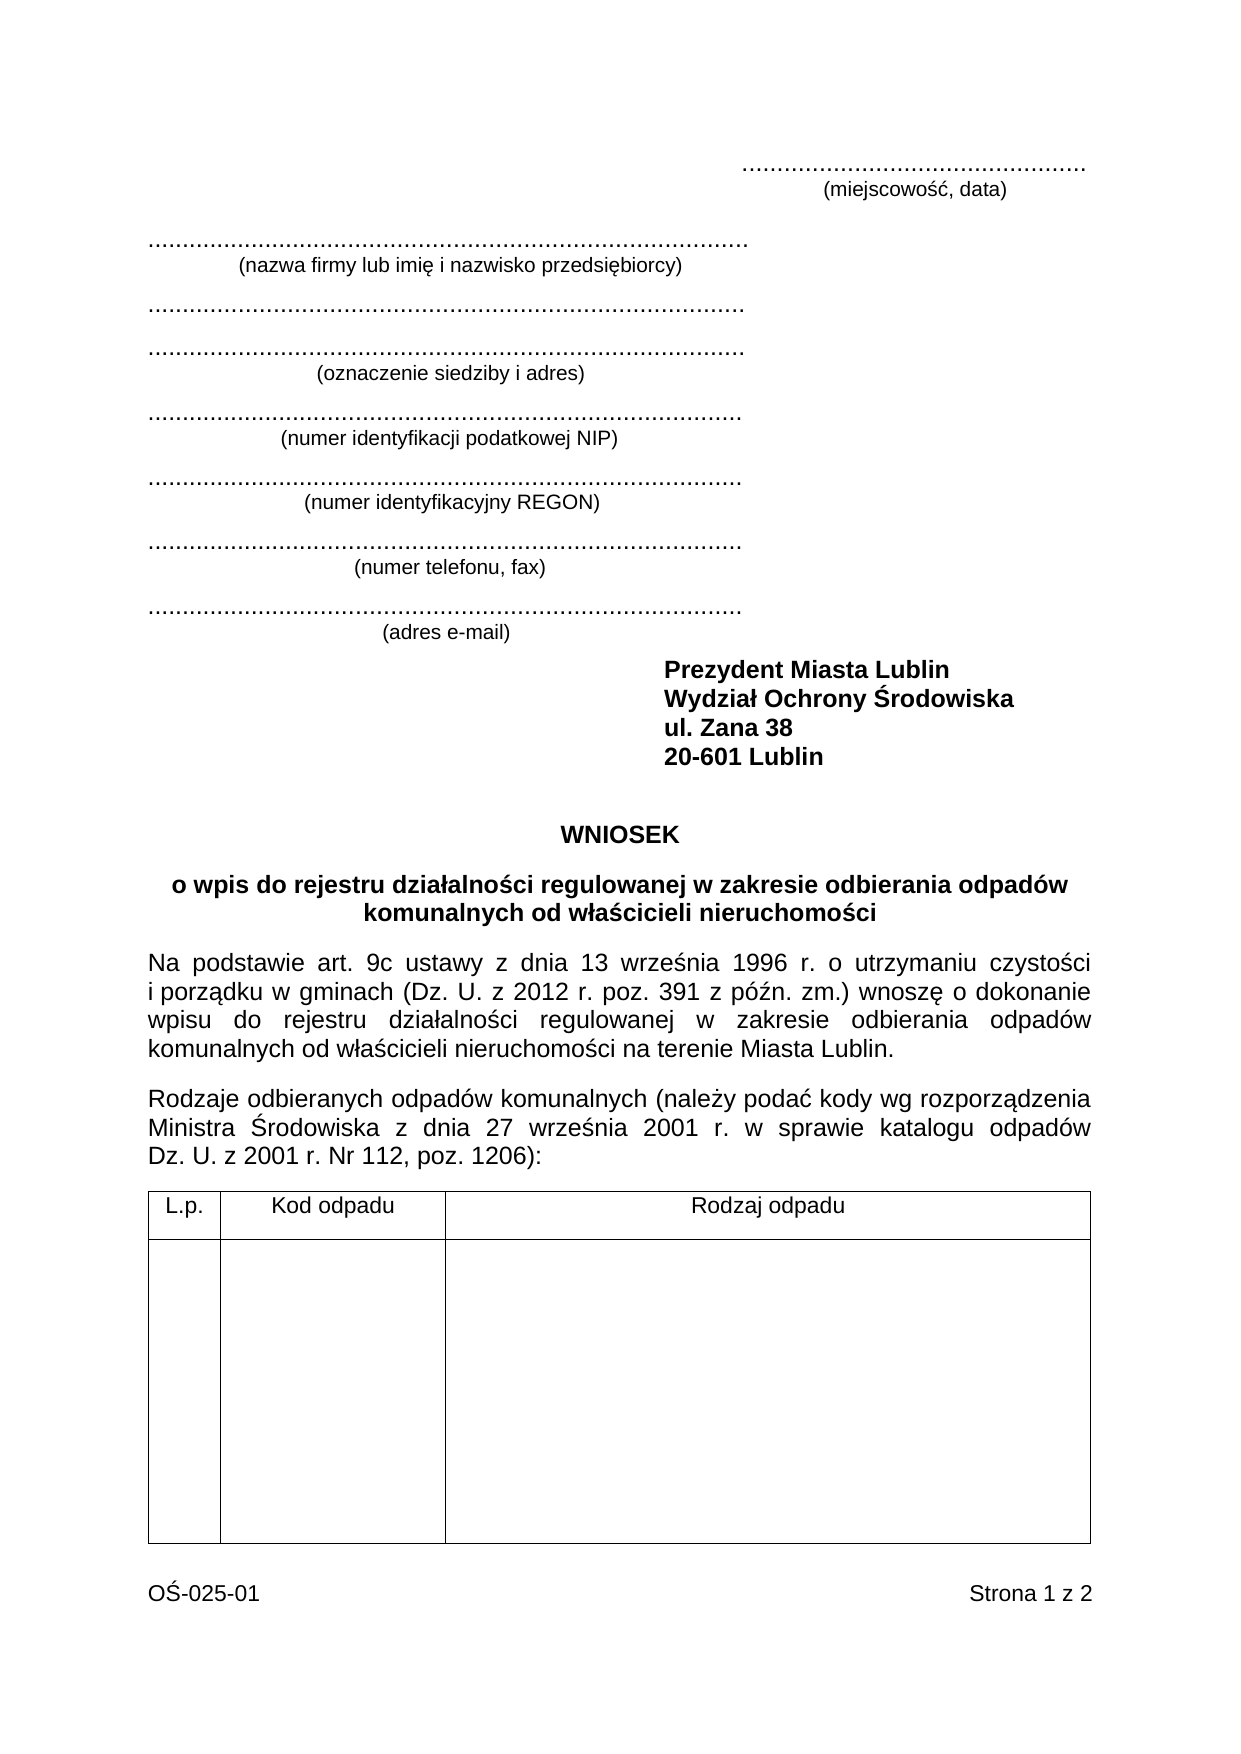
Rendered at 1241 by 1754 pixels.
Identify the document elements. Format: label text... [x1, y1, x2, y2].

text (nazwa firmy lub imię i nazwisko przedsiębiorcy) [238, 253, 1093, 277]
text Rodzaje odbieranych odpadów komunalnych (należy podać kody wg rozporządzenia Ministra Środowiska z dnia 27 września 2001 r. w sprawie katalogu odpadów Dz. U. z 2001 r. Nr 112, poz. 1206): [148, 1084, 1093, 1170]
table_header Kod odpadu [221, 1192, 445, 1239]
table_cell [149, 1240, 220, 1543]
table_header Rodzaj odpadu [446, 1192, 1090, 1239]
text (oznaczenie siedziby i adres) [316, 361, 1093, 385]
text (numer telefonu, fax) [354, 555, 1093, 579]
text (miejscowość, data) [664, 176, 1093, 200]
text (numer identyfikacyjny REGON) [304, 490, 1093, 514]
text Prezydent Miasta Lublin [664, 656, 1093, 684]
text Wydział Ochrony Środowiska [664, 684, 1093, 713]
text Na podstawie art. 9c ustawy z dnia 13 września 1996 r. o utrzymaniu czystości i porządku w gminach (Dz. U. z 2012 r. poz. 391 z późn. zm.) wnoszę o dokonanie wpisu do rejestru działalności regulowanej w zakresie odbierania odpadów komunalnych od właścicieli nieruchomości na terenie Miasta Lublin. [148, 948, 1093, 1063]
text o wpis do rejestru działalności regulowanej w zakresie odbierania odpadów komunalnych od właścicieli nieruchomości [148, 870, 1093, 927]
text 20-601 Lublin [664, 742, 1093, 771]
table_cell [446, 1240, 1090, 1543]
table_header L.p. [149, 1192, 220, 1239]
text (numer identyfikacji podatkowej NIP) [280, 426, 1093, 449]
text ul. Zana 38 [664, 713, 1093, 742]
text (adres e-mail) [382, 619, 1093, 643]
table_cell [221, 1240, 445, 1543]
subtitle WNIOSEK [148, 820, 1093, 849]
